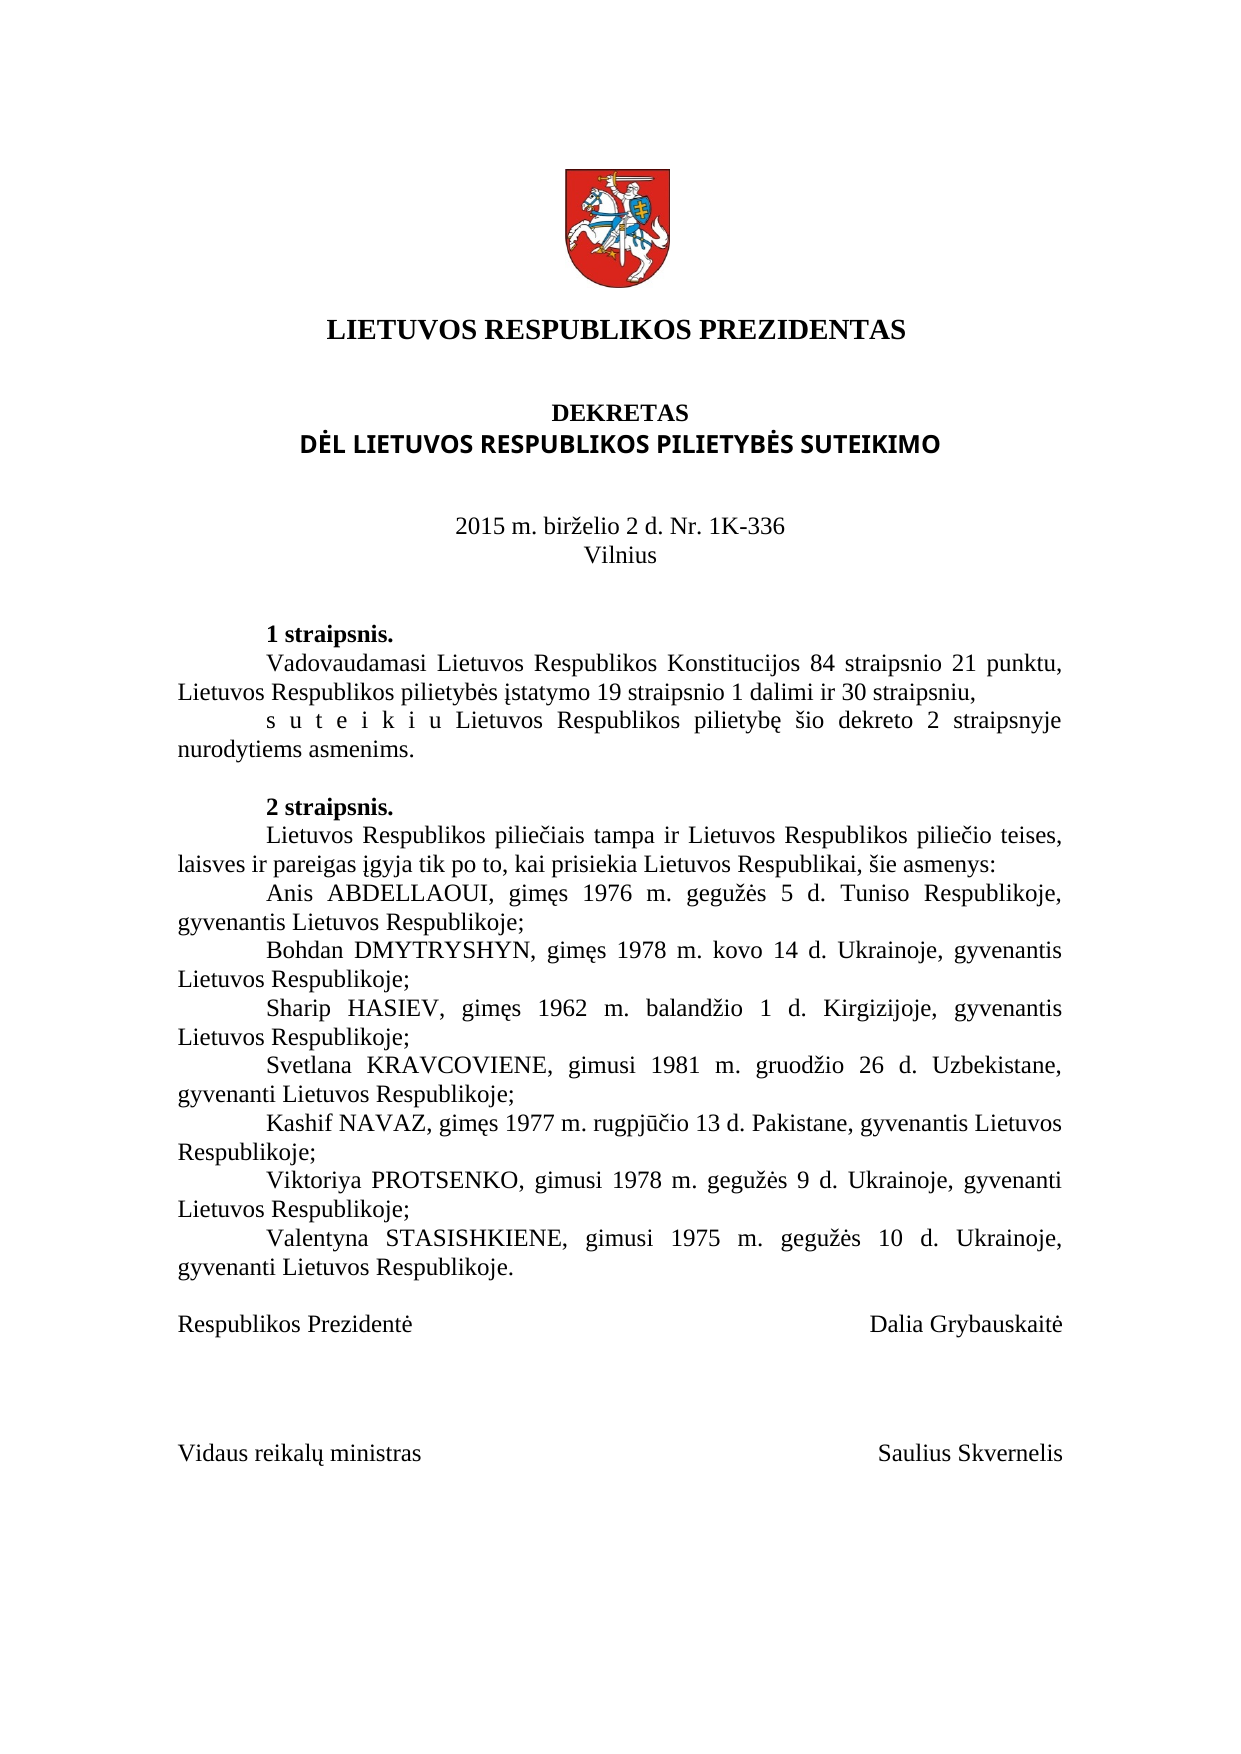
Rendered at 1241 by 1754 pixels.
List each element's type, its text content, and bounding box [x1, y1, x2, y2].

text 1 straipsnis. [177, 619, 1063, 648]
text Viktoriya PROTSENKO, gimusi 1978 m. gegužės 9 d. Ukrainoje, gyvenanti Lietuvos Respublikoje; [177, 1165, 1063, 1223]
text DEKRETAS [177, 398, 1063, 427]
text 2 straipsnis. [177, 792, 1063, 820]
text Anis ABDELLAOUI, gimęs 1976 m. gegužės 5 d. Tuniso Respublikoje, gyvenantis Lietuvos Respublikoje; [177, 878, 1063, 935]
text Svetlana KRAVCOVIENE, gimusi 1981 m. gruodžio 26 d. Uzbekistane, gyvenanti Lietuvos Respublikoje; [177, 1050, 1063, 1108]
text Vadovaudamasi Lietuvos Respublikos Konstitucijos 84 straipsnio 21 punktu, Lietuvos Respublikos pilietybės įstatymo 19 straipsnio 1 dalimi ir 30 straipsniu, [177, 648, 1063, 705]
text Vilnius [177, 540, 1063, 569]
text Sharip HASIEV, gimęs 1962 m. balandžio 1 d. Kirgizijoje, gyvenantis Lietuvos Respublikoje; [177, 993, 1063, 1050]
text Vidaus reikalų ministras Saulius Skvernelis [177, 1438, 1063, 1467]
text s u t e i k i u Lietuvos Respublikos pilietybę šio dekreto 2 straipsnyje nurodytiems asmenims. [177, 705, 1063, 763]
text 2015 m. birželio 2 d. Nr. 1K-336 [177, 511, 1063, 540]
text Valentyna STASISHKIENE, gimusi 1975 m. gegužės 10 d. Ukrainoje, gyvenanti Lietuvos Respublikoje. [177, 1223, 1063, 1280]
text Lietuvos Respublikos piliečiais tampa ir Lietuvos Respublikos piliečio teises, laisves ir pareigas įgyja tik po to, kai prisiekia Lietuvos Respublikai, šie asmenys: [177, 820, 1063, 878]
text Respublikos Prezidentė Dalia Grybauskaitė [177, 1309, 1063, 1338]
text Dėl LIETUVOS RESPUBLIKOS PILIETYBĖS SUTEIKIMO [177, 427, 1063, 461]
text Bohdan DMYTRYSHYN, gimęs 1978 m. kovo 14 d. Ukrainoje, gyvenantis Lietuvos Respublikoje; [177, 935, 1063, 993]
text Kashif NAVAZ, gimęs 1977 m. rugpjūčio 13 d. Pakistane, gyvenantis Lietuvos Respublikoje; [177, 1108, 1063, 1165]
text LIETUVOS RESPUBLIKOS PREZIDENTAS [177, 312, 1063, 346]
